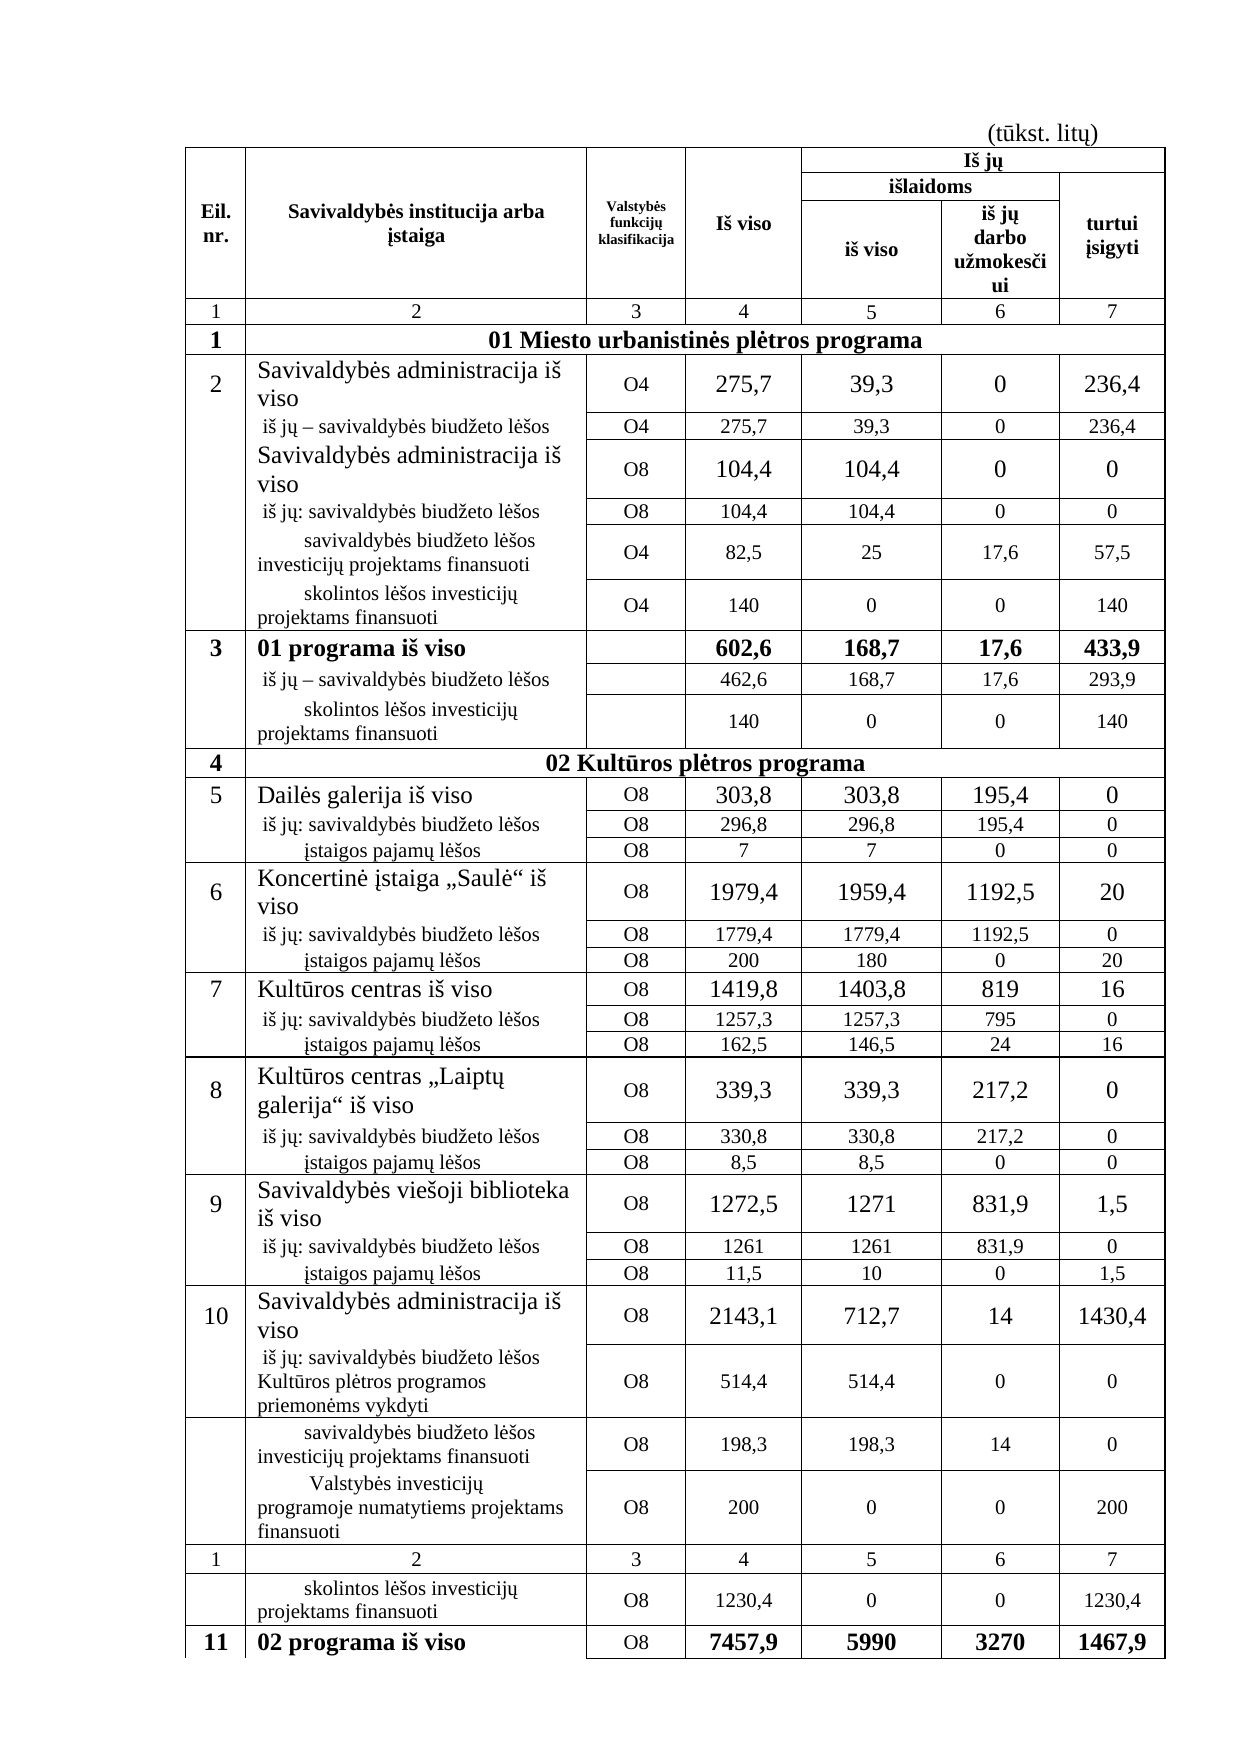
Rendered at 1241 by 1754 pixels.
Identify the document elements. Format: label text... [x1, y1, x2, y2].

table_cell 339,3 [802, 1058, 941, 1122]
table_cell 162,5 [686, 1032, 801, 1056]
table_cell O8 [587, 948, 685, 972]
table_cell 7 [1060, 299, 1164, 324]
table_cell [186, 1259, 245, 1285]
table_cell 514,4 [686, 1345, 801, 1417]
table_cell 198,3 [686, 1418, 801, 1470]
table_cell 104,4 [686, 440, 801, 497]
table_cell 1192,5 [942, 863, 1059, 920]
table_cell O8 [587, 1286, 685, 1344]
table_cell 433,9 [1060, 631, 1164, 663]
table_cell iš jų: savivaldybės biudžeto lėšos Kultūros plėtros programos priemonėms vykdyti [246, 1344, 586, 1417]
table_cell 5 [802, 1545, 941, 1573]
table_cell 0 [802, 1574, 941, 1625]
table_cell iš jų – savivaldybės biudžeto lėšos [246, 412, 586, 439]
table_cell 7 [1060, 1545, 1164, 1573]
table_cell iš jų: savivaldybės biudžeto lėšos [246, 920, 586, 947]
table_cell 140 [1060, 580, 1164, 630]
table_cell 4 [186, 749, 245, 777]
table_cell 5990 [802, 1626, 941, 1658]
table_cell O8 [587, 1123, 685, 1148]
table_cell 0 [942, 1260, 1059, 1285]
table_cell O8 [587, 440, 685, 497]
table_cell 2143,1 [686, 1286, 801, 1344]
table_cell 5 [186, 778, 245, 810]
table_cell 0 [1060, 1123, 1164, 1148]
table_cell turtui įsigyti [1060, 173, 1164, 297]
table_cell Savivaldybės viešoji biblioteka iš viso [246, 1175, 586, 1232]
table_cell 831,9 [942, 1233, 1059, 1259]
table_cell 198,3 [802, 1418, 941, 1470]
table_cell 0 [942, 413, 1059, 439]
table_cell 16 [1060, 973, 1164, 1005]
table_cell 10 [186, 1286, 245, 1344]
table_cell O8 [587, 1574, 685, 1625]
table_cell Savivaldybės administracija iš viso [246, 439, 586, 497]
table_cell 462,6 [686, 664, 801, 694]
table_cell O8 [587, 778, 685, 810]
table_cell 303,8 [802, 778, 941, 810]
table_cell išlaidoms [802, 173, 1059, 200]
table_cell 195,4 [942, 811, 1059, 837]
table_cell O8 [587, 1345, 685, 1417]
table_cell [186, 1031, 245, 1056]
table_cell O8 [587, 1175, 685, 1232]
table_cell O8 [587, 838, 685, 862]
table_header Iš jų [802, 148, 1164, 172]
table_cell O8 [587, 863, 685, 920]
table_cell [186, 947, 245, 972]
table_cell 0 [802, 695, 941, 747]
table_cell 0 [1060, 440, 1164, 497]
table_cell O8 [587, 1471, 685, 1543]
table_cell 1467,9 [1060, 1626, 1164, 1658]
table_header Savivaldybės institucija arba įstaiga [246, 148, 586, 297]
table_cell 0 [942, 580, 1059, 630]
table_cell 1261 [802, 1233, 941, 1259]
table_cell 1779,4 [802, 921, 941, 947]
table_cell [186, 837, 245, 862]
table_cell 8,5 [686, 1150, 801, 1174]
table_cell 24 [942, 1032, 1059, 1056]
table_cell 0 [942, 499, 1059, 524]
table_cell O8 [587, 1260, 685, 1285]
table_cell 200 [686, 1471, 801, 1543]
table_cell 200 [1060, 1471, 1164, 1543]
table_cell iš jų darbo užmokesčiui [942, 201, 1059, 297]
table_cell O8 [587, 499, 685, 524]
table_cell 0 [942, 1471, 1059, 1543]
table_cell 602,6 [686, 631, 801, 663]
table_cell 1261 [686, 1233, 801, 1259]
table_cell [186, 498, 245, 524]
table_cell 275,7 [686, 413, 801, 439]
text (tūkst. litų) [177, 118, 1181, 147]
table_cell 57,5 [1060, 525, 1164, 579]
table_cell 330,8 [802, 1123, 941, 1148]
table_cell 17,6 [942, 664, 1059, 694]
table_cell 1 [186, 325, 245, 354]
table_cell 6 [186, 863, 245, 920]
table_cell 39,3 [802, 355, 941, 412]
table_cell O8 [587, 1006, 685, 1031]
table_cell įstaigos pajamų lėšos [246, 1031, 586, 1056]
table_cell 02 Kultūros plėtros programa [246, 749, 1164, 777]
table_cell 140 [686, 580, 801, 630]
table_cell 0 [1060, 1058, 1164, 1122]
table_cell [186, 524, 245, 579]
table_cell 20 [1060, 948, 1164, 972]
table_cell iš viso [802, 201, 941, 297]
table_cell 1272,5 [686, 1175, 801, 1232]
table_cell 1 [186, 1545, 245, 1573]
table_cell 5 [802, 299, 941, 324]
table_cell 104,4 [802, 440, 941, 497]
table_cell O8 [587, 921, 685, 947]
table_cell 236,4 [1060, 413, 1164, 439]
table_cell iš jų – savivaldybės biudžeto lėšos [246, 663, 586, 694]
table_cell 6 [942, 1545, 1059, 1573]
table_cell [186, 810, 245, 837]
table_cell 514,4 [802, 1345, 941, 1417]
table_cell 25 [802, 525, 941, 579]
table_cell 296,8 [802, 811, 941, 837]
table_cell iš jų: savivaldybės biudžeto lėšos [246, 810, 586, 837]
table_cell 0 [1060, 921, 1164, 947]
table_cell 195,4 [942, 778, 1059, 810]
table_cell 0 [942, 355, 1059, 412]
table_cell 217,2 [942, 1123, 1059, 1148]
table_cell skolintos lėšos investicijų projektams finansuoti [246, 694, 586, 747]
table_cell 8 [186, 1058, 245, 1122]
table_cell O4 [587, 525, 685, 579]
table_cell [186, 1005, 245, 1031]
table_cell skolintos lėšos investicijų projektams finansuoti [246, 579, 586, 630]
table_cell 7 [686, 838, 801, 862]
table_cell 0 [802, 1471, 941, 1543]
table_cell 180 [802, 948, 941, 972]
table_cell 0 [802, 580, 941, 630]
table_cell [587, 695, 685, 747]
table_cell O4 [587, 355, 685, 412]
table_cell 3270 [942, 1626, 1059, 1658]
table_cell 4 [686, 1545, 801, 1573]
table_cell O8 [587, 1150, 685, 1174]
table_cell įstaigos pajamų lėšos [246, 837, 586, 862]
table_cell įstaigos pajamų lėšos [246, 1259, 586, 1285]
table_cell 1,5 [1060, 1175, 1164, 1232]
table_cell 0 [1060, 1345, 1164, 1417]
table_cell 9 [186, 1175, 245, 1232]
table_cell 14 [942, 1418, 1059, 1470]
table_cell 104,4 [802, 499, 941, 524]
table_cell 10 [802, 1260, 941, 1285]
table_cell O8 [587, 1233, 685, 1259]
table_cell 0 [1060, 1233, 1164, 1259]
table_cell 0 [942, 440, 1059, 497]
table_cell 1430,4 [1060, 1286, 1164, 1344]
table_cell 0 [942, 1150, 1059, 1174]
table_cell [186, 1574, 245, 1625]
table_cell 0 [942, 948, 1059, 972]
table_cell O8 [587, 1626, 685, 1658]
table_header Valstybės funkcijų klasifikacija [587, 148, 685, 297]
table_cell [186, 579, 245, 630]
table_cell 303,8 [686, 778, 801, 810]
table_cell [186, 663, 245, 694]
table_cell iš jų: savivaldybės biudžeto lėšos [246, 498, 586, 524]
table_cell 0 [942, 838, 1059, 862]
table_cell [186, 439, 245, 497]
table_cell 0 [1060, 1150, 1164, 1174]
table_cell [186, 1418, 245, 1470]
table_cell [587, 631, 685, 663]
table_cell 0 [1060, 811, 1164, 837]
table_cell savivaldybės biudžeto lėšos investicijų projektams finansuoti [246, 1418, 586, 1470]
table_cell iš jų: savivaldybės biudžeto lėšos [246, 1122, 586, 1148]
table_cell 330,8 [686, 1123, 801, 1148]
table_cell 0 [1060, 499, 1164, 524]
table_cell 02 programa iš viso [246, 1626, 586, 1658]
table_cell 146,5 [802, 1032, 941, 1056]
table_cell Valstybės investicijų programoje numatytiems projektams finansuoti [246, 1470, 586, 1543]
table_cell 168,7 [802, 631, 941, 663]
table_cell įstaigos pajamų lėšos [246, 947, 586, 972]
table_cell 339,3 [686, 1058, 801, 1122]
table_cell 7457,9 [686, 1626, 801, 1658]
table_cell 2 [246, 299, 586, 324]
table_cell 3 [587, 1545, 685, 1573]
table_cell 1959,4 [802, 863, 941, 920]
table_cell Kultūros centras „Laiptų galerija“ iš viso [246, 1058, 586, 1122]
table_cell 20 [1060, 863, 1164, 920]
table_cell 3 [587, 299, 685, 324]
table_cell 16 [1060, 1032, 1164, 1056]
table_cell 7 [802, 838, 941, 862]
table_cell 0 [1060, 778, 1164, 810]
table_cell 1257,3 [686, 1006, 801, 1031]
table_cell iš jų: savivaldybės biudžeto lėšos [246, 1232, 586, 1259]
table_cell 17,6 [942, 631, 1059, 663]
table_cell 140 [1060, 695, 1164, 747]
table_cell O8 [587, 811, 685, 837]
table_cell [186, 1344, 245, 1417]
table_cell 7 [186, 973, 245, 1005]
table_cell Dailės galerija iš viso [246, 778, 586, 810]
table_cell [186, 1149, 245, 1174]
table_header Eil. nr. [186, 148, 245, 297]
table_cell 1230,4 [686, 1574, 801, 1625]
table_cell 1 [186, 299, 245, 324]
table_cell [186, 1470, 245, 1543]
table_cell Savivaldybės administracija iš viso [246, 355, 586, 412]
table_cell O8 [587, 1058, 685, 1122]
table_cell [186, 412, 245, 439]
table_cell 168,7 [802, 664, 941, 694]
table_cell [186, 694, 245, 747]
table_cell 831,9 [942, 1175, 1059, 1232]
table_cell [186, 920, 245, 947]
table_cell iš jų: savivaldybės biudžeto lėšos [246, 1005, 586, 1031]
table_cell 14 [942, 1286, 1059, 1344]
table_cell 82,5 [686, 525, 801, 579]
table_cell 1257,3 [802, 1006, 941, 1031]
table_cell 0 [1060, 838, 1164, 862]
table_cell 3 [186, 631, 245, 663]
table_cell 2 [186, 355, 245, 412]
table_cell 8,5 [802, 1150, 941, 1174]
table_cell Kultūros centras iš viso [246, 973, 586, 1005]
table_cell Savivaldybės administracija iš viso [246, 1286, 586, 1344]
table_cell 819 [942, 973, 1059, 1005]
table_cell [587, 664, 685, 694]
table_cell 17,6 [942, 525, 1059, 579]
table_cell 0 [942, 695, 1059, 747]
table_cell O4 [587, 413, 685, 439]
table_cell 0 [1060, 1418, 1164, 1470]
table_cell 104,4 [686, 499, 801, 524]
table_cell 11 [186, 1626, 245, 1658]
table_cell 1403,8 [802, 973, 941, 1005]
table_cell 712,7 [802, 1286, 941, 1344]
table_cell 0 [1060, 1006, 1164, 1031]
table_cell 236,4 [1060, 355, 1164, 412]
table_cell O8 [587, 1418, 685, 1470]
table_cell 6 [942, 299, 1059, 324]
table_cell 275,7 [686, 355, 801, 412]
table_cell O4 [587, 580, 685, 630]
table_cell 1192,5 [942, 921, 1059, 947]
table_cell 4 [686, 299, 801, 324]
table_cell Koncertinė įstaiga „Saulė“ iš viso [246, 863, 586, 920]
table_cell 01 programa iš viso [246, 631, 586, 663]
table_cell 2 [246, 1545, 586, 1573]
table_cell 217,2 [942, 1058, 1059, 1122]
table_cell 1779,4 [686, 921, 801, 947]
table_cell [186, 1122, 245, 1148]
table_cell 39,3 [802, 413, 941, 439]
table_cell 1979,4 [686, 863, 801, 920]
table_cell 01 Miesto urbanistinės plėtros programa [246, 325, 1164, 354]
table_cell O8 [587, 973, 685, 1005]
table_cell 140 [686, 695, 801, 747]
table_cell 11,5 [686, 1260, 801, 1285]
table_cell [186, 1232, 245, 1259]
table_cell 0 [942, 1345, 1059, 1417]
table_cell 1230,4 [1060, 1574, 1164, 1625]
table_cell 296,8 [686, 811, 801, 837]
table_header Iš viso [686, 148, 801, 297]
table_cell 200 [686, 948, 801, 972]
table_cell 1419,8 [686, 973, 801, 1005]
table_cell savivaldybės biudžeto lėšos investicijų projektams finansuoti [246, 524, 586, 579]
table_cell 795 [942, 1006, 1059, 1031]
table_cell 1271 [802, 1175, 941, 1232]
table_cell 293,9 [1060, 664, 1164, 694]
table_cell skolintos lėšos investicijų projektams finansuoti [246, 1574, 586, 1625]
table_cell 0 [942, 1574, 1059, 1625]
table_cell įstaigos pajamų lėšos [246, 1149, 586, 1174]
table_cell O8 [587, 1032, 685, 1056]
table_cell 1,5 [1060, 1260, 1164, 1285]
